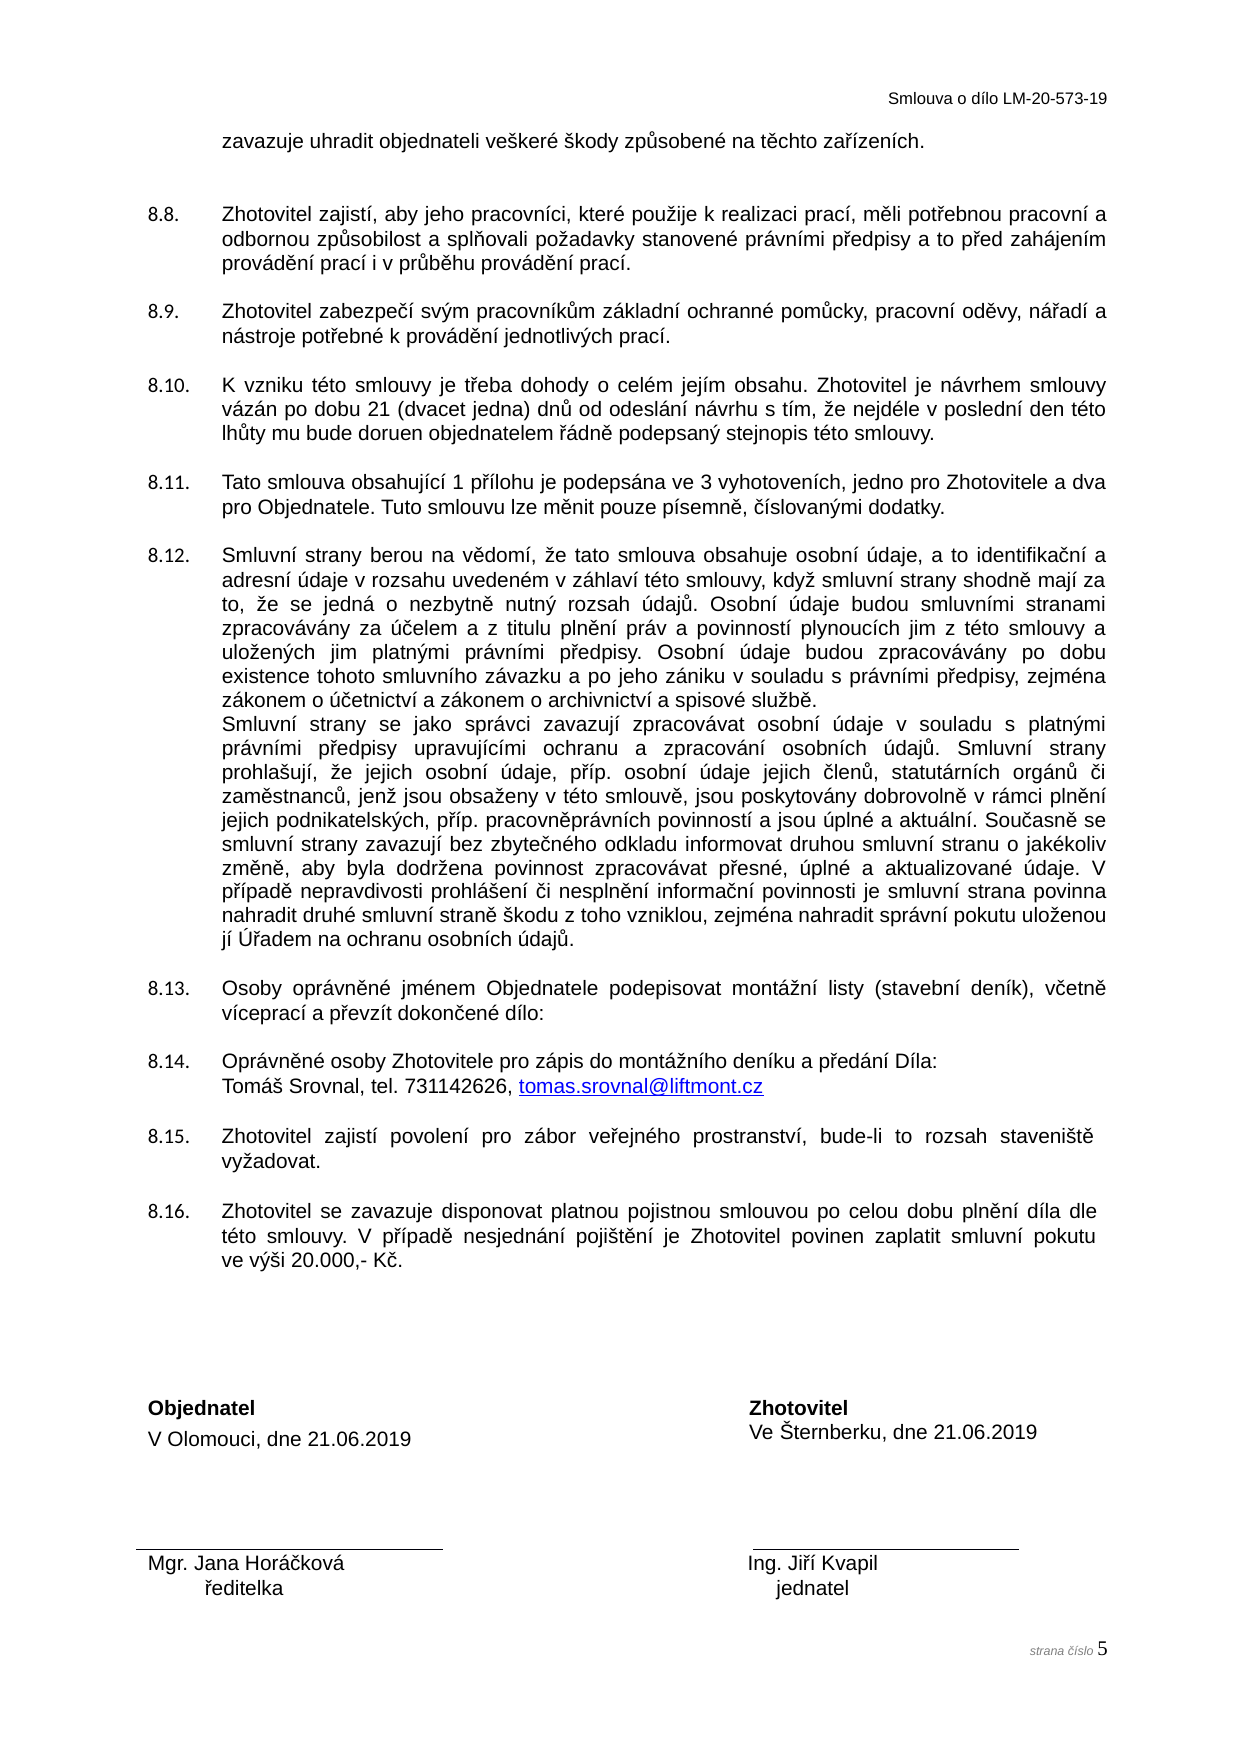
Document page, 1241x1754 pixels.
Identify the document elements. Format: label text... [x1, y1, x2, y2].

table_cell [342, 1451, 547, 1522]
list K vzniku této smlouvy je třeba dohody o celém jejím obsahu. Zhotovitel je návrhem smlouvy vázán po dobu 21 (dvacet jedna) dnů od odeslání návrhu s tím, že nejdéle v poslední den této lhůty mu bude doruen objednatelem řádně podepsaný stejnopis této smlouvy. [148, 372, 1107, 445]
list Zhotovitel se zavazuje disponovat platnou pojistnou smlouvou po celou dobu plnění díla dle této smlouvy. V případě nesjednání pojištění je Zhotovitel povinen zaplatit smluvní pokutu ve výši 20.000,- Kč. [148, 1198, 1107, 1271]
list Zhotovitel zabezpečí svým pracovníkům základní ochranné pomůcky, pracovní oděvy, nářadí a nástroje potřebné k provádění jednotlivých prací. [148, 298, 1107, 348]
table_cell [443, 1549, 547, 1576]
table_cell Ing. Jiří Kvapil [547, 1549, 1078, 1576]
table_cell [136, 1451, 342, 1522]
table_cell [1078, 1549, 1137, 1576]
list Oprávněné osoby Zhotovitele pro zápis do montážního deníku a předání Díla: [148, 1048, 1107, 1074]
table_cell [547, 1451, 753, 1522]
list Zhotovitel zajistí, aby jeho pracovníci, které použije k realizaci prací, měli potřebnou pracovní a odbornou způsobilost a splňovali požadavky stanovené právními předpisy a to před zahájením provádění prací i v průběhu provádění prací. [148, 201, 1107, 274]
text Smluvní strany se jako správci zavazují zpracovávat osobní údaje v souladu s platnými právními předpisy upravujícími ochranu a zpracování osobních údajů. Smluvní strany prohlašují, že jejich osobní údaje, příp. osobní údaje jejich členů, statutárních orgánů či zaměstnanců, jenž jsou obsaženy v této smlouvě, jsou poskytovány dobrovolně v rámci plnění jejich podnikatelských, příp. pracovněprávních povinností a jsou úplné a aktuální. Současně se smluvní strany zavazují bez zbytečného odkladu informovat druhou smluvní stranu o jakékoliv změně, aby byla dodržena povinnost zpracovávat přesné, úplné a aktualizované údaje. V případě nepravdivosti prohlášení či nesplnění informační povinnosti je smluvní strana povinna nahradit druhé smluvní straně škodu z toho vzniklou, zejména nahradit správní pokutu uloženou jí Úřadem na ochranu osobních údajů. [222, 712, 1107, 951]
table_cell [753, 1523, 1019, 1549]
table_cell [520, 1420, 547, 1451]
table_cell V Olomouci, dne 21.06.2019 [136, 1420, 520, 1451]
table_cell [342, 1576, 547, 1617]
table_cell [1019, 1523, 1137, 1549]
list Tato smlouva obsahující 1 přílohu je podepsána ve 3 vyhotoveních, jedno pro Zhotovitele a dva pro Objednatele. Tuto smlouvu lze měnit pouze písemně, číslovanými dodatky. [148, 469, 1107, 518]
list Osoby oprávněné jménem Objednatele podepisovat montážní listy (stavební deník), včetně víceprací a převzít dokončené dílo: [148, 975, 1107, 1024]
list zavazuje uhradit objednateli veškeré škody způsobené na těchto zařízeních. [148, 129, 1107, 153]
text Tomáš Srovnal, tel. 731142626, tomas.srovnal@liftmont.cz [222, 1074, 1107, 1098]
table_cell Ve Šternberku, dne 21.06.2019 [547, 1420, 1107, 1451]
table_cell [136, 1523, 342, 1549]
table_header Objednatel [136, 1372, 342, 1419]
table_cell [1078, 1576, 1137, 1617]
table_header [342, 1372, 547, 1419]
table_cell Mgr. Jana Horáčková [136, 1550, 443, 1576]
table_cell jednatel [547, 1576, 1078, 1617]
table_cell [753, 1451, 1137, 1522]
table_cell [342, 1523, 753, 1549]
table_cell ředitelka [136, 1576, 342, 1617]
list Zhotovitel zajistí povolení pro zábor veřejného prostranství, bude-li to rozsah staveniště vyžadovat. [148, 1123, 1107, 1173]
table_header [1122, 1372, 1137, 1419]
table_header Zhotovitel [547, 1372, 1122, 1419]
table_cell [1107, 1420, 1137, 1451]
list Smluvní strany berou na vědomí, že tato smlouva obsahuje osobní údaje, a to identifikační a adresní údaje v rozsahu uvedeném v záhlaví této smlouvy, když smluvní strany shodně mají za to, že se jedná o nezbytně nutný rozsah údajů. Osobní údaje budou smluvními stranami zpracovávány za účelem a z titulu plnění práv a povinností plynoucích jim z této smlouvy a uložených jim platnými právními předpisy. Osobní údaje budou zpracovávány po dobu existence tohoto smluvního závazku a po jeho zániku v souladu s právními předpisy, zejména zákonem o účetnictví a zákonem o archivnictví a spisové službě. [148, 542, 1107, 712]
